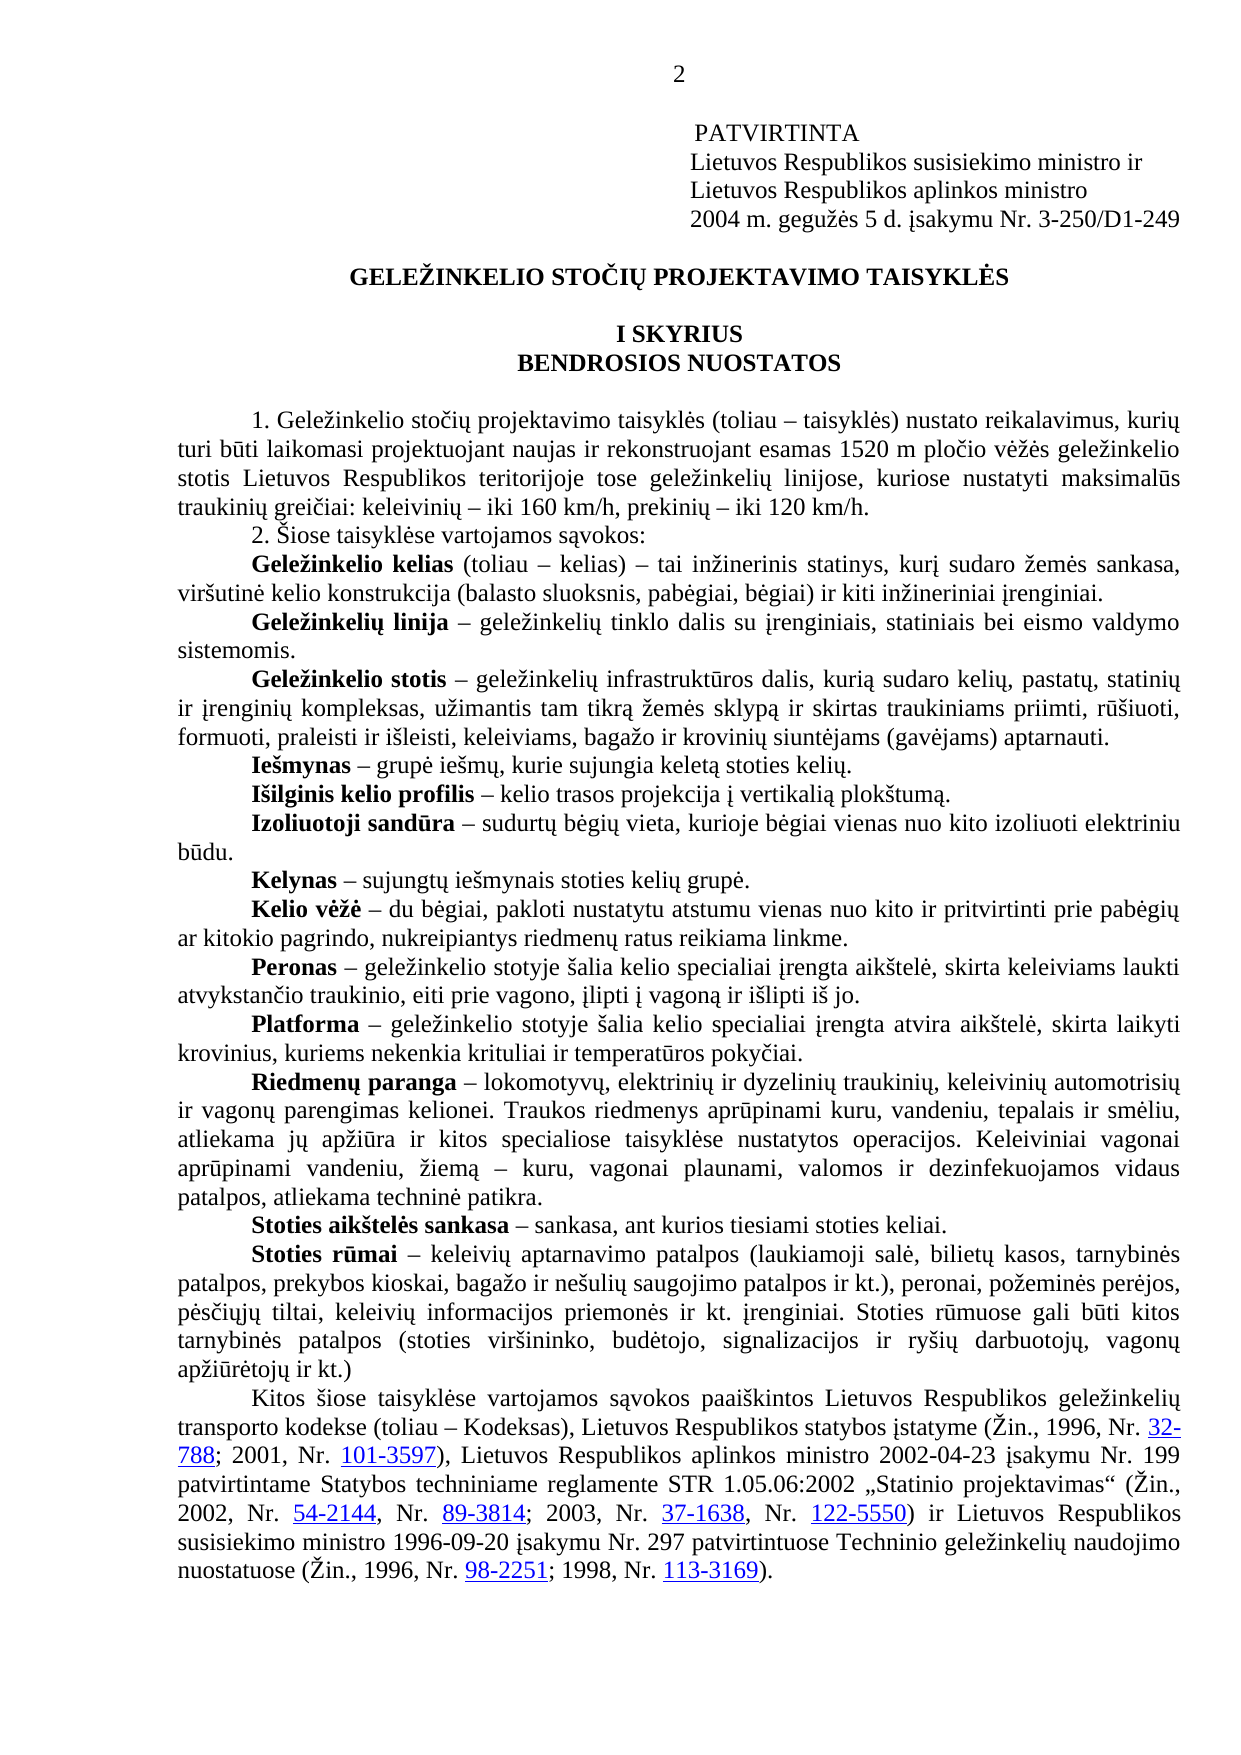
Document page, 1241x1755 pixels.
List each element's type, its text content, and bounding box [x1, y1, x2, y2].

text Izoliuotoji sandūra – sudurtų bėgių vieta, kurioje bėgiai vienas nuo kito izoliuoti elektriniu būdu. [177, 808, 1181, 866]
text 2. Šiose taisyklėse vartojamos sąvokos: [177, 521, 1181, 549]
text Kelynas – sujungtų iešmynais stoties kelių grupė. [177, 866, 1181, 894]
text Lietuvos Respublikos susisiekimo ministro ir [177, 147, 1181, 176]
text 1. Geležinkelio stočių projektavimo taisyklės (toliau – taisyklės) nustato reikalavimus, kurių turi būti laikomasi projektuojant naujas ir rekonstruojant esamas 1520 m pločio vėžės geležinkelio stotis Lietuvos Respublikos teritorijoje tose geležinkelių linijose, kuriose nustatyti maksimalūs traukinių greičiai: keleivinių – iki 160 km/h, prekinių – iki 120 km/h. [177, 406, 1181, 521]
text Geležinkelio kelias (toliau – kelias) – tai inžinerinis statinys, kurį sudaro žemės sankasa, viršutinė kelio konstrukcija (balasto sluoksnis, pabėgiai, bėgiai) ir kiti inžineriniai įrenginiai. [177, 549, 1181, 607]
text Geležinkelio stotis – geležinkelių infrastruktūros dalis, kurią sudaro kelių, pastatų, statinių ir įrenginių kompleksas, užimantis tam tikrą žemės sklypą ir skirtas traukiniams priimti, rūšiuoti, formuoti, praleisti ir išleisti, keleiviams, bagažo ir krovinių siuntėjams (gavėjams) aptarnauti. [177, 664, 1181, 751]
text 2004 m. gegužės 5 d. įsakymu Nr. 3-250/D1-249 [177, 204, 1181, 233]
text Kelio vėžė – du bėgiai, pakloti nustatytu atstumu vienas nuo kito ir pritvirtinti prie pabėgių ar kitokio pagrindo, nukreipiantys riedmenų ratus reikiama linkme. [177, 894, 1181, 952]
text I SKYRIUS [177, 319, 1181, 348]
text BENDROSIOS NUOSTATOS [177, 348, 1181, 377]
text PATVIRTINTA [694, 118, 1181, 147]
text Kitos šiose taisyklėse vartojamos sąvokos paaiškintos Lietuvos Respublikos geležinkelių transporto kodekse (toliau – Kodeksas), Lietuvos Respublikos statybos įstatyme (Žin., 1996, Nr. 32-788; 2001, Nr. 101-3597), Lietuvos Respublikos aplinkos ministro 2002-04-23 įsakymu Nr. 199 patvirtintame Statybos techniniame reglamente STR 1.05.06:2002 „Statinio projektavimas“ (Žin., 2002, Nr. 54-2144, Nr. 89-3814; 2003, Nr. 37-1638, Nr. 122-5550) ir Lietuvos Respublikos susisiekimo ministro 1996-09-20 įsakymu Nr. 297 patvirtintuose Techninio geležinkelių naudojimo nuostatuose (Žin., 1996, Nr. 98-2251; 1998, Nr. 113-3169). [177, 1383, 1181, 1584]
text Peronas – geležinkelio stotyje šalia kelio specialiai įrengta aikštelė, skirta keleiviams laukti atvykstančio traukinio, eiti prie vagono, įlipti į vagoną ir išlipti iš jo. [177, 952, 1181, 1009]
text Stoties rūmai – keleivių aptarnavimo patalpos (laukiamoji salė, bilietų kasos, tarnybinės patalpos, prekybos kioskai, bagažo ir nešulių saugojimo patalpos ir kt.), peronai, požeminės perėjos, pėsčiųjų tiltai, keleivių informacijos priemonės ir kt. įrenginiai. Stoties rūmuose gali būti kitos tarnybinės patalpos (stoties viršininko, budėtojo, signalizacijos ir ryšių darbuotojų, vagonų apžiūrėtojų ir kt.) [177, 1239, 1181, 1383]
text Geležinkelių linija – geležinkelių tinklo dalis su įrenginiais, statiniais bei eismo valdymo sistemomis. [177, 607, 1181, 664]
text Platforma – geležinkelio stotyje šalia kelio specialiai įrengta atvira aikštelė, skirta laikyti krovinius, kuriems nekenkia krituliai ir temperatūros pokyčiai. [177, 1009, 1181, 1067]
text Lietuvos Respublikos aplinkos ministro [177, 176, 1181, 204]
text Stoties aikštelės sankasa – sankasa, ant kurios tiesiami stoties keliai. [177, 1211, 1181, 1239]
text Išilginis kelio profilis – kelio trasos projekcija į vertikalią plokštumą. [177, 779, 1181, 808]
text Riedmenų paranga – lokomotyvų, elektrinių ir dyzelinių traukinių, keleivinių automotrisių ir vagonų parengimas kelionei. Traukos riedmenys aprūpinami kuru, vandeniu, tepalais ir smėliu, atliekama jų apžiūra ir kitos specialiose taisyklėse nustatytos operacijos. Keleiviniai vagonai aprūpinami vandeniu, žiemą – kuru, vagonai plaunami, valomos ir dezinfekuojamos vidaus patalpos, atliekama techninė patikra. [177, 1067, 1181, 1211]
text GELEŽINKELIO STOČIŲ PROJEKTAVIMO TAISYKLĖS [177, 262, 1181, 291]
text Iešmynas – grupė iešmų, kurie sujungia keletą stoties kelių. [177, 751, 1181, 779]
